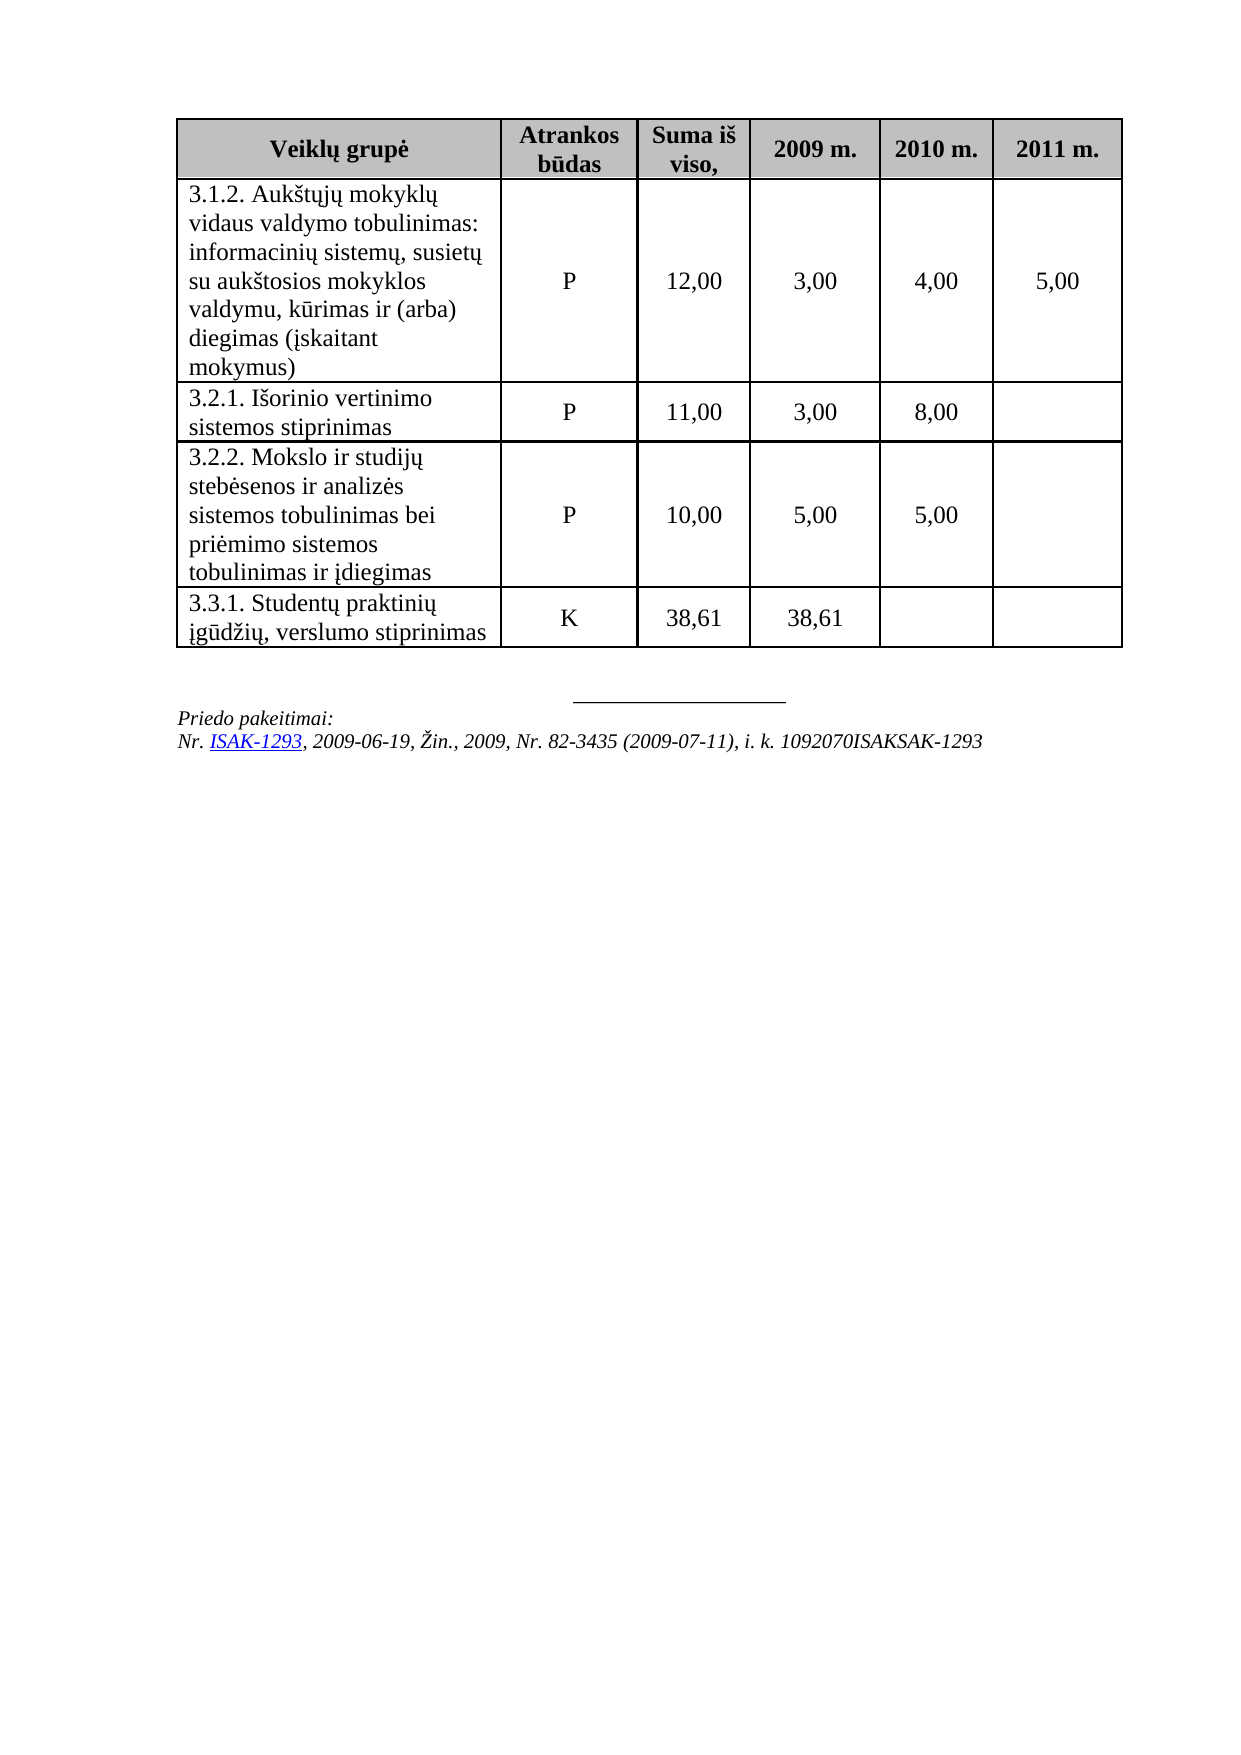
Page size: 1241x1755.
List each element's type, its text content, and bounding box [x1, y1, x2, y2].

table_cell [994, 443, 1121, 586]
table_cell 3.3.1. Studentų praktinių įgūdžių, verslumo stiprinimas [178, 588, 500, 646]
table_header Atrankos būdas [502, 120, 636, 177]
table_header Suma iš viso, mln. Lt [639, 120, 749, 177]
table_cell 5,00 [994, 180, 1121, 381]
table_cell 3,00 [751, 383, 879, 440]
table_cell 10,00 [639, 443, 749, 586]
text Priedo pakeitimai: [177, 705, 1181, 729]
table_cell K [502, 588, 636, 646]
table_cell [881, 588, 992, 646]
table_cell 5,00 [881, 443, 992, 586]
table_header 2010 m. [881, 120, 992, 177]
table_cell 12,00 [639, 180, 749, 381]
table_cell [994, 383, 1121, 440]
text Nr. ISAK-1293, 2009-06-19, Žin., 2009, Nr. 82-3435 (2009-07-11), i. k. 1092070ISAKSAK-1293 [177, 729, 1181, 753]
table_header 2009 m. [751, 120, 879, 177]
table_cell 4,00 [881, 180, 992, 381]
table_cell 3.2.1. Išorinio vertinimo sistemos stiprinimas [178, 383, 500, 440]
table_cell 11,00 [639, 383, 749, 440]
table_cell P [502, 443, 636, 586]
table_cell 5,00 [751, 443, 879, 586]
table_cell 38,61 [639, 588, 749, 646]
text _________________ [177, 677, 1181, 705]
table_cell 3.1.2. Aukštųjų mokyklų vidaus valdymo tobulinimas: informacinių sistemų, susietų su aukštosios mokyklos valdymu, kūrimas ir (arba) diegimas (įskaitant mokymus) [178, 180, 500, 381]
table_cell P [502, 180, 636, 381]
table_cell 3,00 [751, 180, 879, 381]
table_header Veiklų grupė [178, 120, 500, 177]
table_cell 3.2.2. Mokslo ir studijų stebėsenos ir analizės sistemos tobulinimas bei priėmimo sistemos tobulinimas ir įdiegimas [178, 443, 500, 586]
table_header 2011 m. [994, 120, 1121, 177]
table_cell 38,61 [751, 588, 879, 646]
table_cell 8,00 [881, 383, 992, 440]
table_cell [994, 588, 1121, 646]
table_cell P [502, 383, 636, 440]
